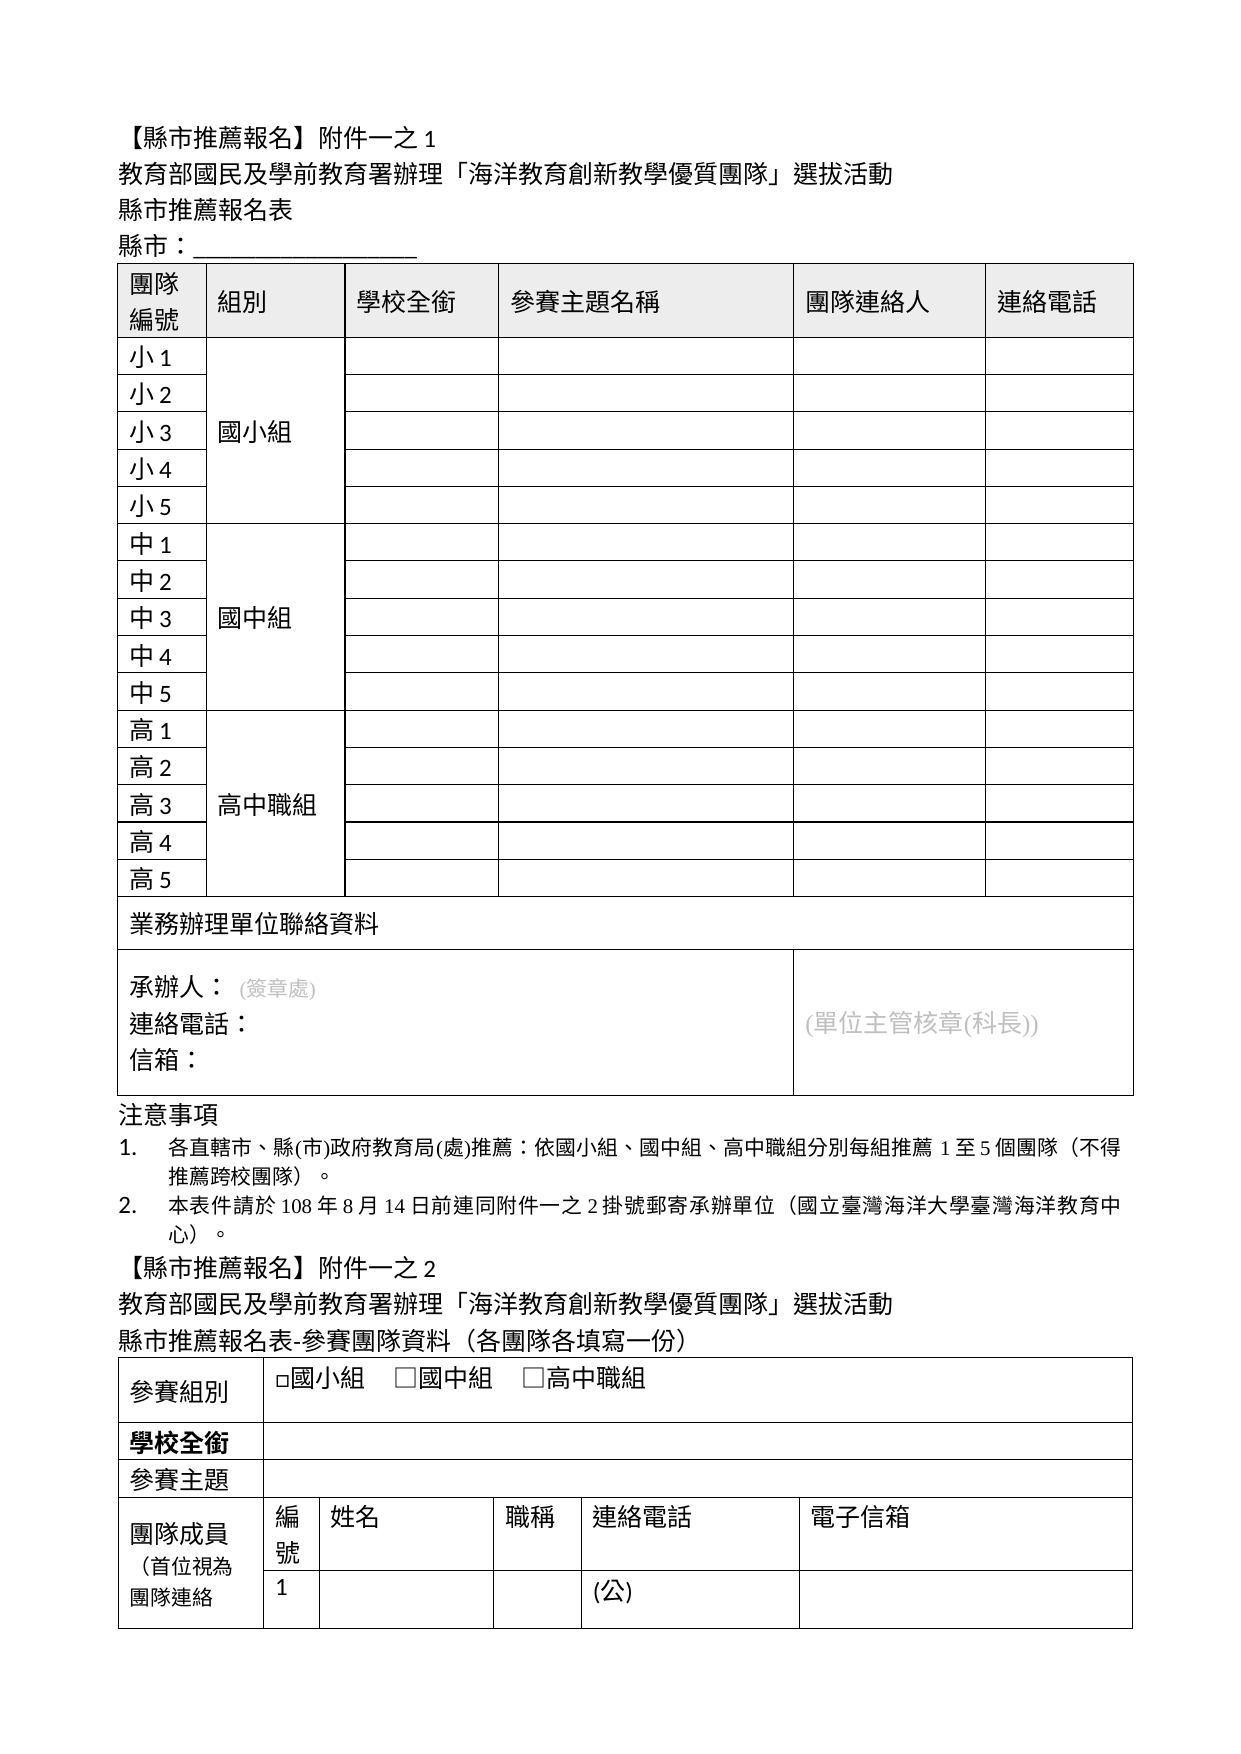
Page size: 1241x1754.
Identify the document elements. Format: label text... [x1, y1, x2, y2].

table_cell [986, 785, 1133, 821]
table_cell (單位主管核章(科長)) [794, 950, 1133, 1094]
table_cell 電子信箱 [800, 1498, 1132, 1570]
table_cell [320, 1571, 493, 1628]
table_cell [499, 823, 793, 859]
table_header 團隊編號 [118, 264, 206, 337]
table_cell [499, 785, 793, 821]
table_cell 高1 [118, 711, 206, 747]
text 縣市：__________________ [118, 227, 1122, 263]
table_header 組別 [207, 264, 344, 337]
table_cell [499, 450, 793, 486]
table_cell [494, 1571, 581, 1628]
table_cell [346, 338, 498, 374]
table_cell [986, 561, 1133, 598]
table_cell [346, 599, 498, 635]
table_cell [346, 487, 498, 523]
table_cell [499, 748, 793, 784]
table_cell [794, 636, 985, 672]
table_cell [986, 673, 1133, 709]
table_cell [346, 412, 498, 448]
table_cell 團隊成員 （首位視為團隊連絡 [119, 1498, 263, 1628]
table_cell 中1 [118, 524, 206, 560]
table_cell 連絡電話 [582, 1498, 799, 1570]
table_cell 中4 [118, 636, 206, 672]
table_cell [346, 450, 498, 486]
table_cell [794, 599, 985, 635]
table_cell [794, 860, 985, 896]
table_cell 姓名 [320, 1498, 493, 1570]
table_cell [986, 711, 1133, 747]
table_header 學校全銜 [346, 264, 498, 337]
table_cell 國中組 [207, 524, 344, 709]
table_cell [794, 711, 985, 747]
table_header 團隊連絡人 [794, 264, 985, 337]
table_cell 高5 [118, 860, 206, 896]
table_cell 小2 [118, 375, 206, 411]
table_cell [346, 748, 498, 784]
list 本表件請於108年8月14日前連同附件一之2掛號郵寄承辦單位（國立臺灣海洋大學臺灣海洋教育中心）。 [118, 1190, 1122, 1248]
text 教育部國民及學前教育署辦理「海洋教育創新教學優質團隊」選拔活動 [118, 154, 1122, 191]
table_cell 高中職組 [207, 711, 344, 896]
table_cell [346, 823, 498, 859]
table_header 參賽組別 [119, 1358, 263, 1422]
text 【縣市推薦報名】附件一之2 [118, 1248, 1122, 1285]
table_cell [986, 338, 1133, 374]
table_cell [264, 1423, 1132, 1459]
table_cell [346, 673, 498, 709]
table_cell [794, 673, 985, 709]
table_cell [794, 823, 985, 859]
list 各直轄市、縣(市)政府教育局(處)推薦：依國小組、國中組、高中職組分別每組推薦1至5個團隊（不得推薦跨校團隊）。 [118, 1132, 1122, 1190]
table_cell 高2 [118, 748, 206, 784]
table_cell 參賽主題 [119, 1460, 263, 1497]
table_cell [986, 823, 1133, 859]
table_cell 小4 [118, 450, 206, 486]
table_cell [499, 375, 793, 411]
table_cell 中5 [118, 673, 206, 709]
table_header 參賽主題名稱 [499, 264, 793, 337]
table_cell [499, 599, 793, 635]
text 縣市推薦報名表 [118, 191, 1122, 227]
table_cell 編號 [264, 1498, 319, 1570]
table_cell [794, 375, 985, 411]
table_cell [346, 636, 498, 672]
table_cell 國小組 [207, 338, 344, 523]
table_header □國小組 □國中組 □高中職組 [264, 1358, 1132, 1422]
table_cell [346, 375, 498, 411]
table_cell 中3 [118, 599, 206, 635]
table_cell [346, 561, 498, 598]
table_cell [986, 599, 1133, 635]
table_cell [346, 860, 498, 896]
table_cell [499, 412, 793, 448]
table_cell [264, 1460, 1132, 1497]
table_cell [986, 636, 1133, 672]
table_cell [794, 524, 985, 560]
table_cell [986, 412, 1133, 448]
table_cell [499, 338, 793, 374]
table_header 連絡電話 [986, 264, 1133, 337]
table_cell 職稱 [494, 1498, 581, 1570]
table_cell 高4 [118, 823, 206, 859]
table_cell [986, 450, 1133, 486]
table_cell [499, 711, 793, 747]
table_cell 高3 [118, 785, 206, 821]
table_cell [794, 412, 985, 448]
table_cell 學校全銜 [119, 1423, 263, 1459]
table_cell [794, 487, 985, 523]
table_cell [794, 561, 985, 598]
table_cell 承辦人： (簽章處) 連絡電話： 信箱： [118, 950, 793, 1094]
table_cell [346, 711, 498, 747]
table_cell [499, 524, 793, 560]
table_cell [794, 338, 985, 374]
table_cell [499, 561, 793, 598]
table_cell [499, 636, 793, 672]
table_cell [499, 860, 793, 896]
table_cell [346, 524, 498, 560]
table_cell [986, 375, 1133, 411]
text 縣市推薦報名表-參賽團隊資料（各團隊各填寫一份） [118, 1321, 1122, 1357]
table_cell 中2 [118, 561, 206, 598]
table_cell (公) [582, 1571, 799, 1628]
text 教育部國民及學前教育署辦理「海洋教育創新教學優質團隊」選拔活動 [118, 1285, 1122, 1321]
table_cell [794, 785, 985, 821]
table_cell [800, 1571, 1132, 1628]
table_cell 1 [264, 1571, 319, 1628]
table_cell 小5 [118, 487, 206, 523]
table_cell [986, 487, 1133, 523]
table_cell 小3 [118, 412, 206, 448]
table_cell [346, 785, 498, 821]
table_cell [986, 860, 1133, 896]
table_cell [986, 748, 1133, 784]
table_cell [499, 673, 793, 709]
text 【縣市推薦報名】附件一之1 [118, 118, 1122, 154]
table_cell [794, 450, 985, 486]
table_cell [794, 748, 985, 784]
text 注意事項 [118, 1096, 1122, 1132]
table_cell 小1 [118, 338, 206, 374]
table_cell [986, 524, 1133, 560]
table_cell [499, 487, 793, 523]
table_cell 業務辦理單位聯絡資料 [118, 897, 1133, 949]
